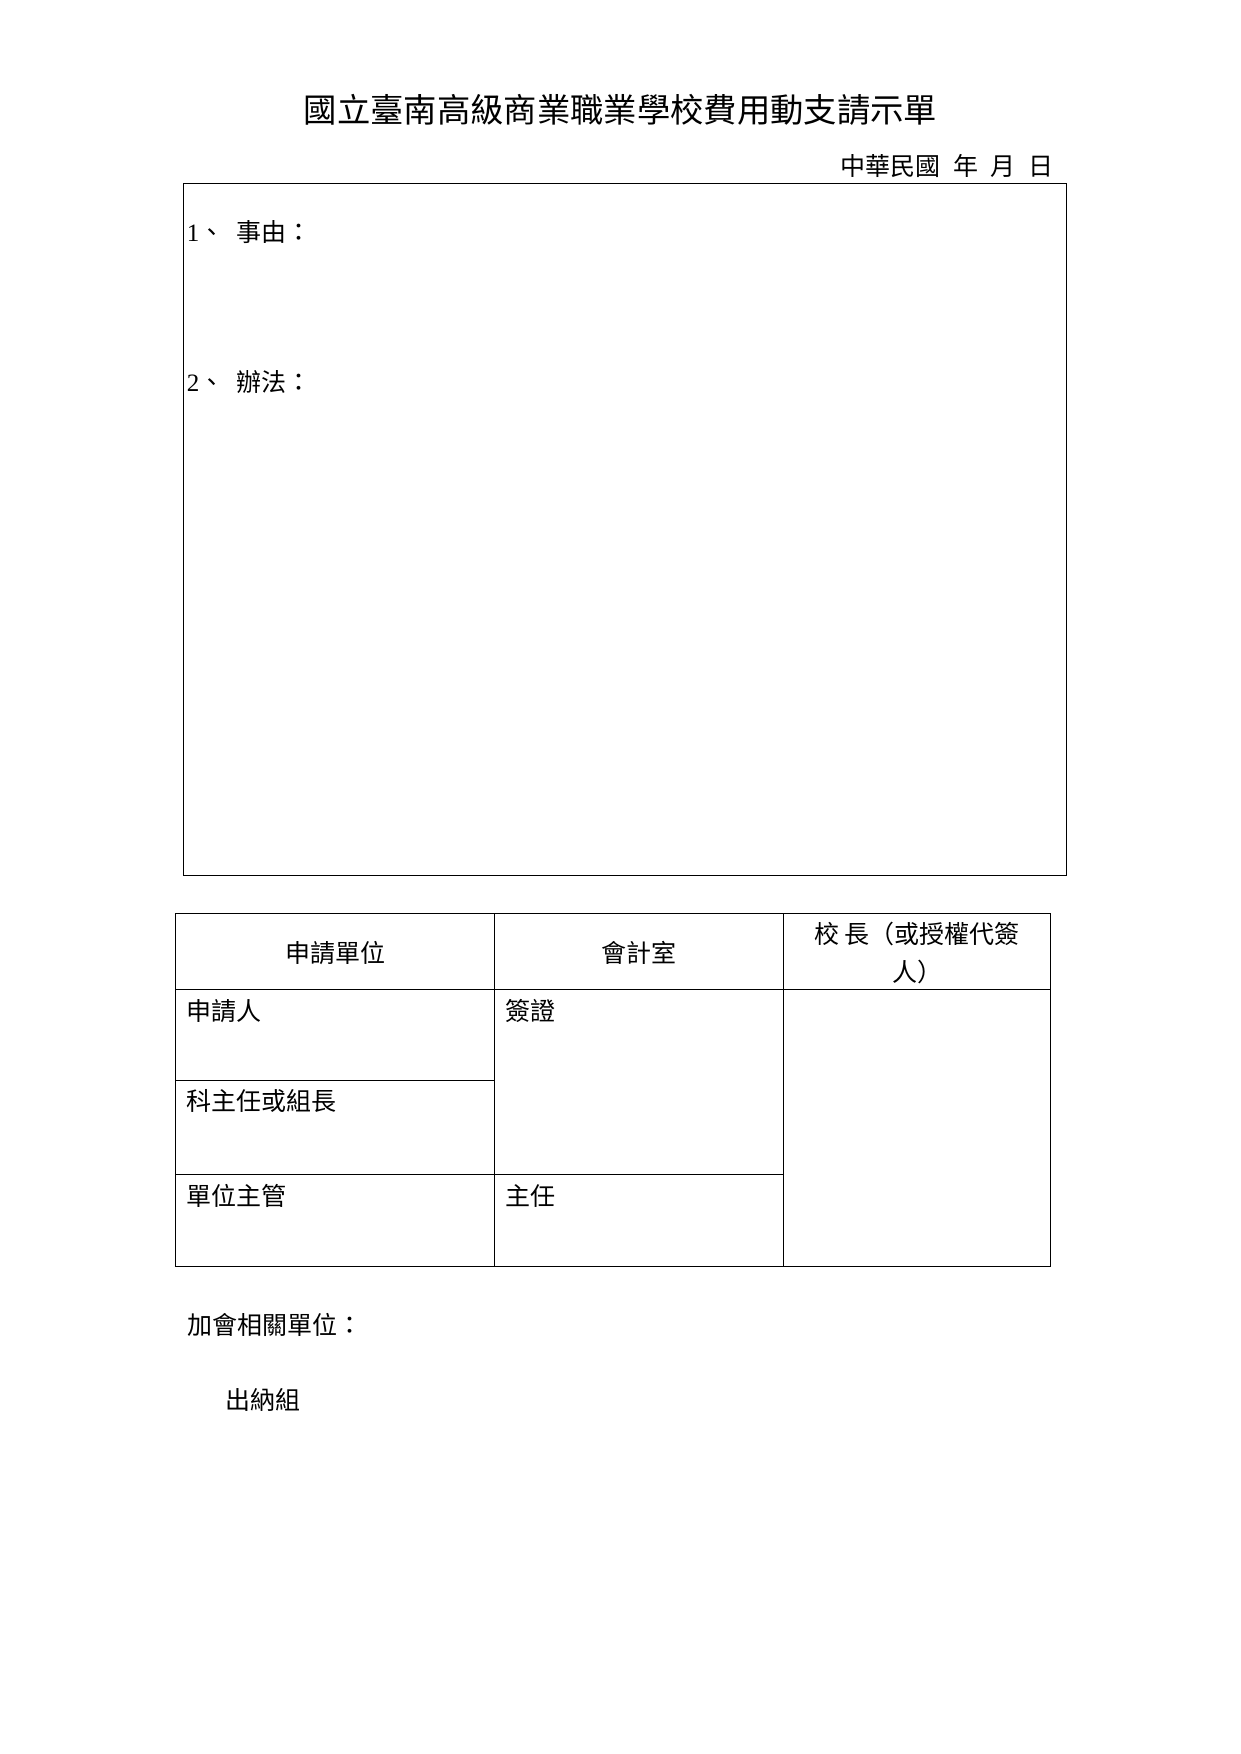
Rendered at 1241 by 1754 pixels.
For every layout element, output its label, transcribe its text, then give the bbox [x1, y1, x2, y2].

table_header 事由： 辦法： [184, 184, 1066, 875]
text 國立臺南高級商業職業學校費用動支請示單 [187, 71, 1053, 146]
table_header 申請單位 [176, 914, 494, 989]
text 出納組 [187, 1379, 1053, 1417]
table_cell 單位主管 [176, 1175, 494, 1266]
table_header 會計室 [495, 914, 783, 989]
table_cell 申請人 [176, 990, 494, 1080]
table_cell 簽證 [495, 990, 783, 1174]
table_cell [784, 990, 1050, 1266]
table_cell 科主任或組長 [176, 1081, 494, 1174]
text 加會相關單位： [187, 1304, 1053, 1342]
table_cell 主任 [495, 1175, 783, 1266]
table_header 校 長（或授權代簽人） [784, 914, 1050, 989]
text 中華民國 年 月 日 [187, 146, 1053, 183]
